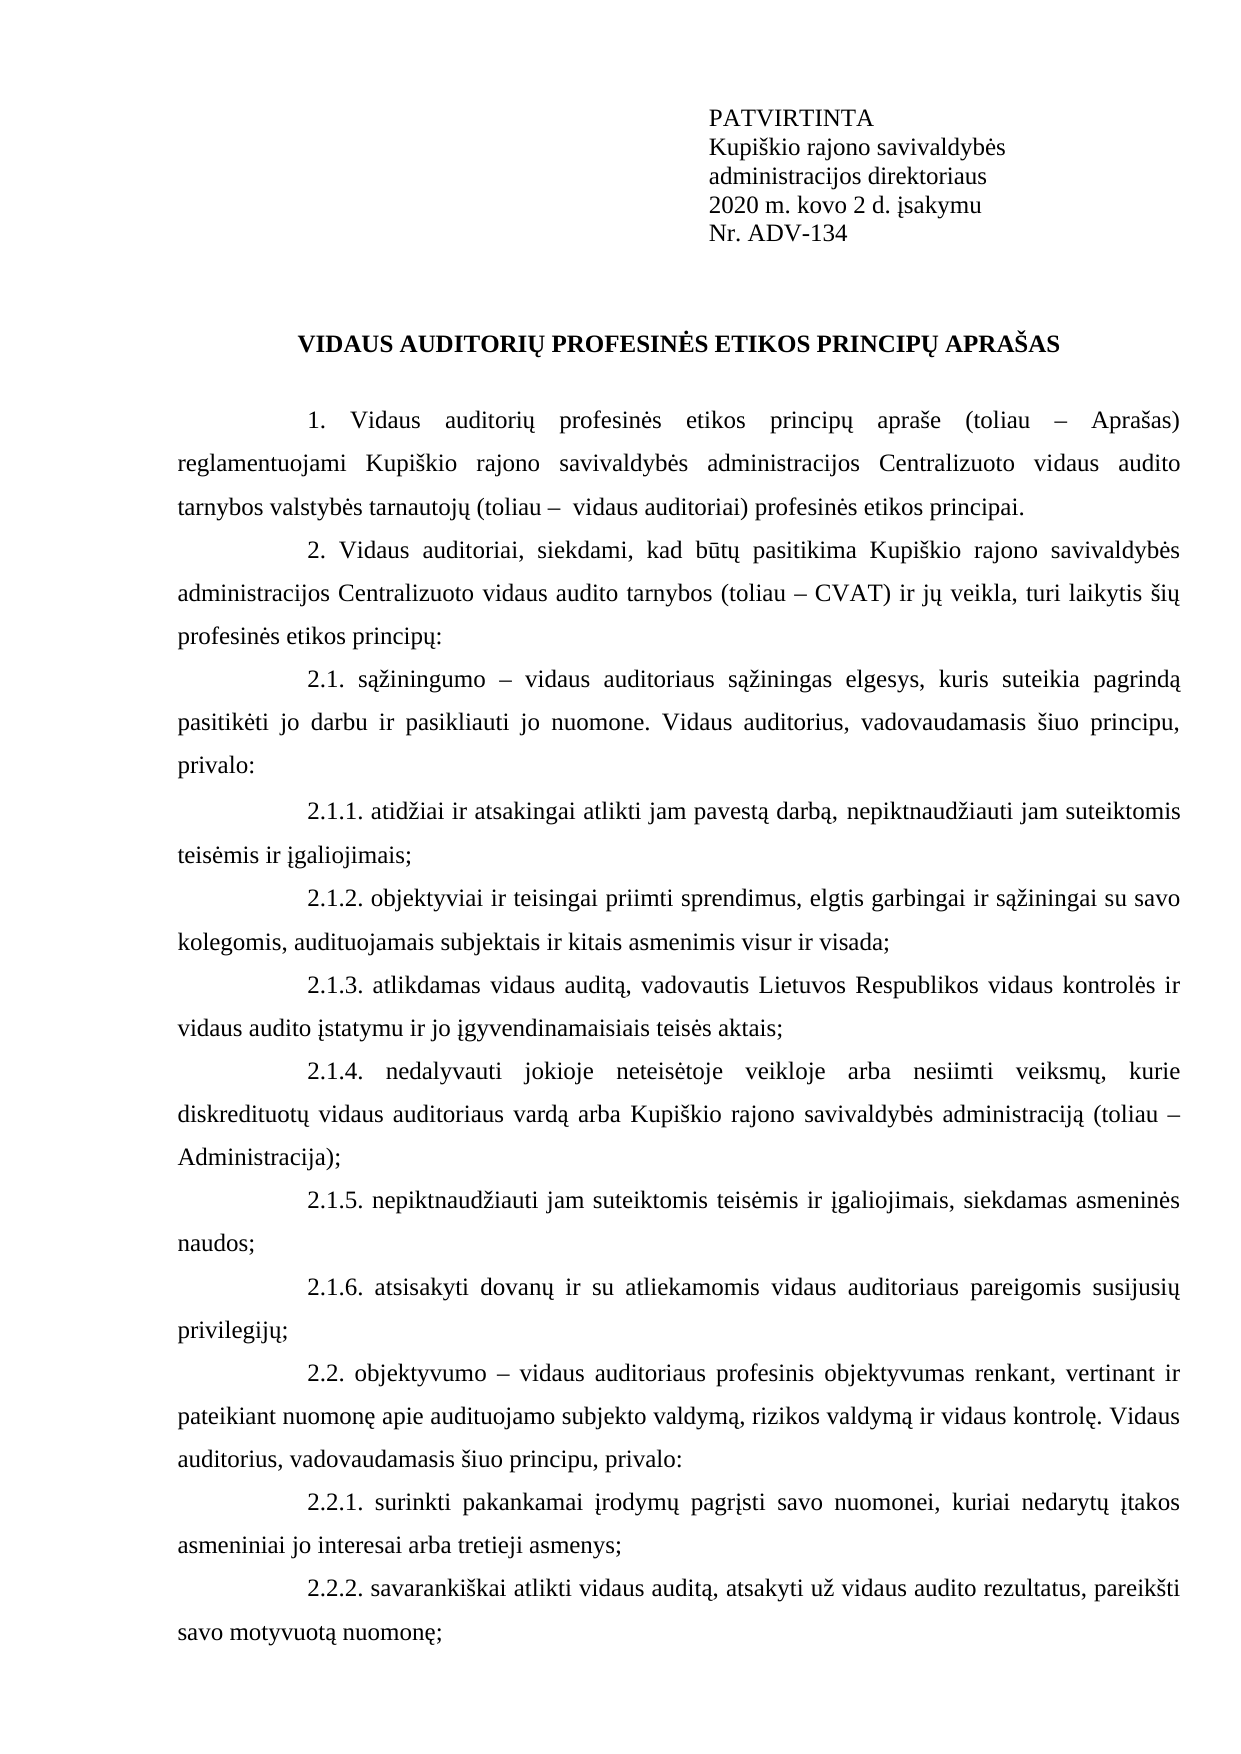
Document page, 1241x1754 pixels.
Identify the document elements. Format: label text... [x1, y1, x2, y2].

text 2020 m. kovo 2 d. įsakymu [709, 190, 1181, 218]
text 2.1.2. objektyviai ir teisingai priimti sprendimus, elgtis garbingai ir sąžiningai su savo kolegomis, audituojamais subjektais ir kitais asmenimis visur ir visada; [177, 883, 1181, 955]
text 2.1.6. atsisakyti dovanų ir su atliekamomis vidaus auditoriaus pareigomis susijusių privilegijų; [177, 1272, 1181, 1343]
text Kupiškio rajono savivaldybės [177, 132, 1181, 161]
text 2.1.1. atidžiai ir atsakingai atlikti jam pavestą darbą, nepiktnaudžiauti jam suteiktomis teisėmis ir įgaliojimais; [177, 793, 1181, 869]
text Nr. ADV-134 [709, 218, 1181, 247]
text 2.2. objektyvumo – vidaus auditoriaus profesinis objektyvumas renkant, vertinant ir pateikiant nuomonę apie audituojamo subjekto valdymą, rizikos valdymą ir vidaus kontrolę. Vidaus auditorius, vadovaudamasis šiuo principu, privalo: [177, 1358, 1181, 1473]
text 2.1. sąžiningumo – vidaus auditoriaus sąžiningas elgesys, kuris suteikia pagrindą pasitikėti jo darbu ir pasikliauti jo nuomone. Vidaus auditorius, vadovaudamasis šiuo principu, privalo: [177, 664, 1181, 779]
text 2. Vidaus auditoriai, siekdami, kad būtų pasitikima Kupiškio rajono savivaldybės administracijos Centralizuoto vidaus audito tarnybos (toliau – CVAT) ir jų veikla, turi laikytis šių profesinės etikos principų: [177, 535, 1181, 650]
text administracijos direktoriaus [177, 161, 1181, 190]
text 2.1.5. nepiktnaudžiauti jam suteiktomis teisėmis ir įgaliojimais, siekdamas asmeninės naudos; [177, 1185, 1181, 1257]
text 2.1.4. nedalyvauti jokioje neteisėtoje veikloje arba nesiimti veiksmų, kurie diskredituotų vidaus auditoriaus vardą arba Kupiškio rajono savivaldybės administraciją (toliau – Administracija); [177, 1056, 1181, 1171]
text 2.2.2. savarankiškai atlikti vidaus auditą, atsakyti už vidaus audito rezultatus, pareikšti savo motyvuotą nuomonę; [177, 1573, 1181, 1645]
text Vidaus auditorių profesinės etikos principų aprašas [177, 329, 1181, 357]
text 2.2.1. surinkti pakankamai įrodymų pagrįsti savo nuomonei, kuriai nedarytų įtakos asmeniniai jo interesai arba tretieji asmenys; [177, 1487, 1181, 1559]
text PATVIRTINTA [574, 103, 1181, 132]
text 2.1.3. atlikdamas vidaus auditą, vadovautis Lietuvos Respublikos vidaus kontrolės ir vidaus audito įstatymu ir jo įgyvendinamaisiais teisės aktais; [177, 970, 1181, 1042]
text 1. Vidaus auditorių profesinės etikos principų apraše (toliau – Aprašas) reglamentuojami Kupiškio rajono savivaldybės administracijos Centralizuoto vidaus audito tarnybos valstybės tarnautojų (toliau – vidaus auditoriai) profesinės etikos principai. [177, 405, 1181, 520]
